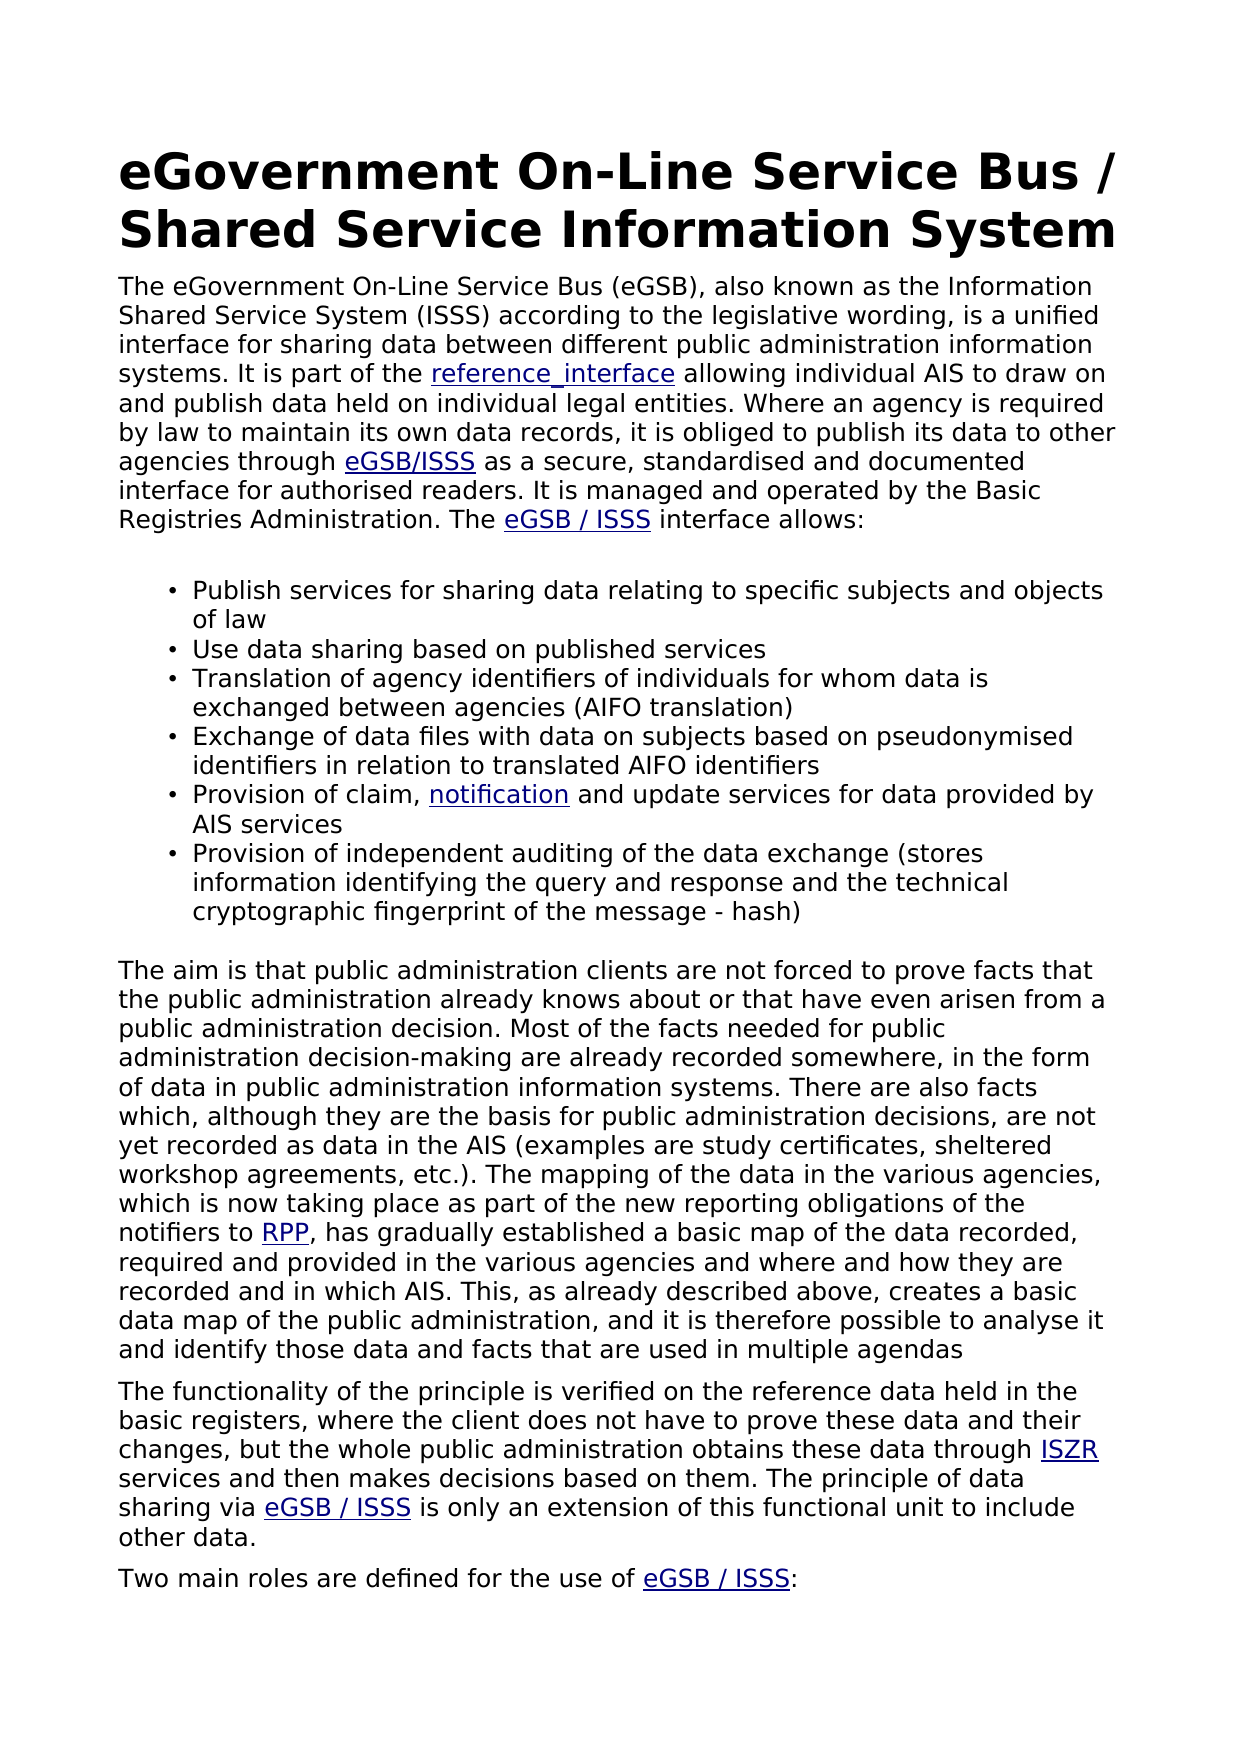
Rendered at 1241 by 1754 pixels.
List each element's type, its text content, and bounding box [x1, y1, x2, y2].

list Translation of agency identifiers of individuals for whom data is exchanged between agencies (AIFO translation) [177, 664, 1122, 722]
text The aim is that public administration clients are not forced to prove facts that the public administration already knows about or that have even arisen from a public administration decision. Most of the facts needed for public administration decision-making are already recorded somewhere, in the form of data in public administration information systems. There are also facts which, although they are the basis for public administration decisions, are not yet recorded as data in the AIS (examples are study certificates, sheltered workshop agreements, etc.). The mapping of the data in the various agencies, which is now taking place as part of the new reporting obligations of the notifiers to RPP, has gradually established a basic map of the data recorded, required and provided in the various agencies and where and how they are recorded and in which AIS. This, as already described above, creates a basic data map of the public administration, and it is therefore possible to analyse it and identify those data and facts that are used in multiple agendas [118, 956, 1122, 1364]
list Use data sharing based on published services [177, 635, 1122, 664]
list Publish services for sharing data relating to specific subjects and objects of law [177, 577, 1122, 635]
text The functionality of the principle is verified on the reference data held in the basic registers, where the client does not have to prove these data and their changes, but the whole public administration obtains these data through ISZR services and then makes decisions based on them. The principle of data sharing via eGSB / ISSS is only an extension of this functional unit to include other data. [118, 1377, 1122, 1552]
list Exchange of data files with data on subjects based on pseudonymised identifiers in relation to translated AIFO identifiers [177, 722, 1122, 781]
text Two main roles are defined for the use of eGSB / ISSS: [118, 1564, 1122, 1593]
list Provision of independent auditing of the data exchange (stores information identifying the query and response and the technical cryptographic fingerprint of the message - hash) [177, 839, 1122, 927]
list Provision of claim, notification and update services for data provided by AIS services [177, 781, 1122, 839]
text The eGovernment On-Line Service Bus (eGSB), also known as the Information Shared Service System (ISSS) according to the legislative wording, is a unified interface for sharing data between different public administration information systems. It is part of the reference_interface allowing individual AIS to draw on and publish data held on individual legal entities. Where an agency is required by law to maintain its own data records, it is obliged to publish its data to other agencies through eGSB/ISSS as a secure, standardised and documented interface for authorised readers. It is managed and operated by the Basic Registries Administration. The eGSB / ISSS interface allows: [118, 272, 1122, 534]
subtitle eGovernment On-Line Service Bus / Shared Service Information System [118, 143, 1122, 259]
